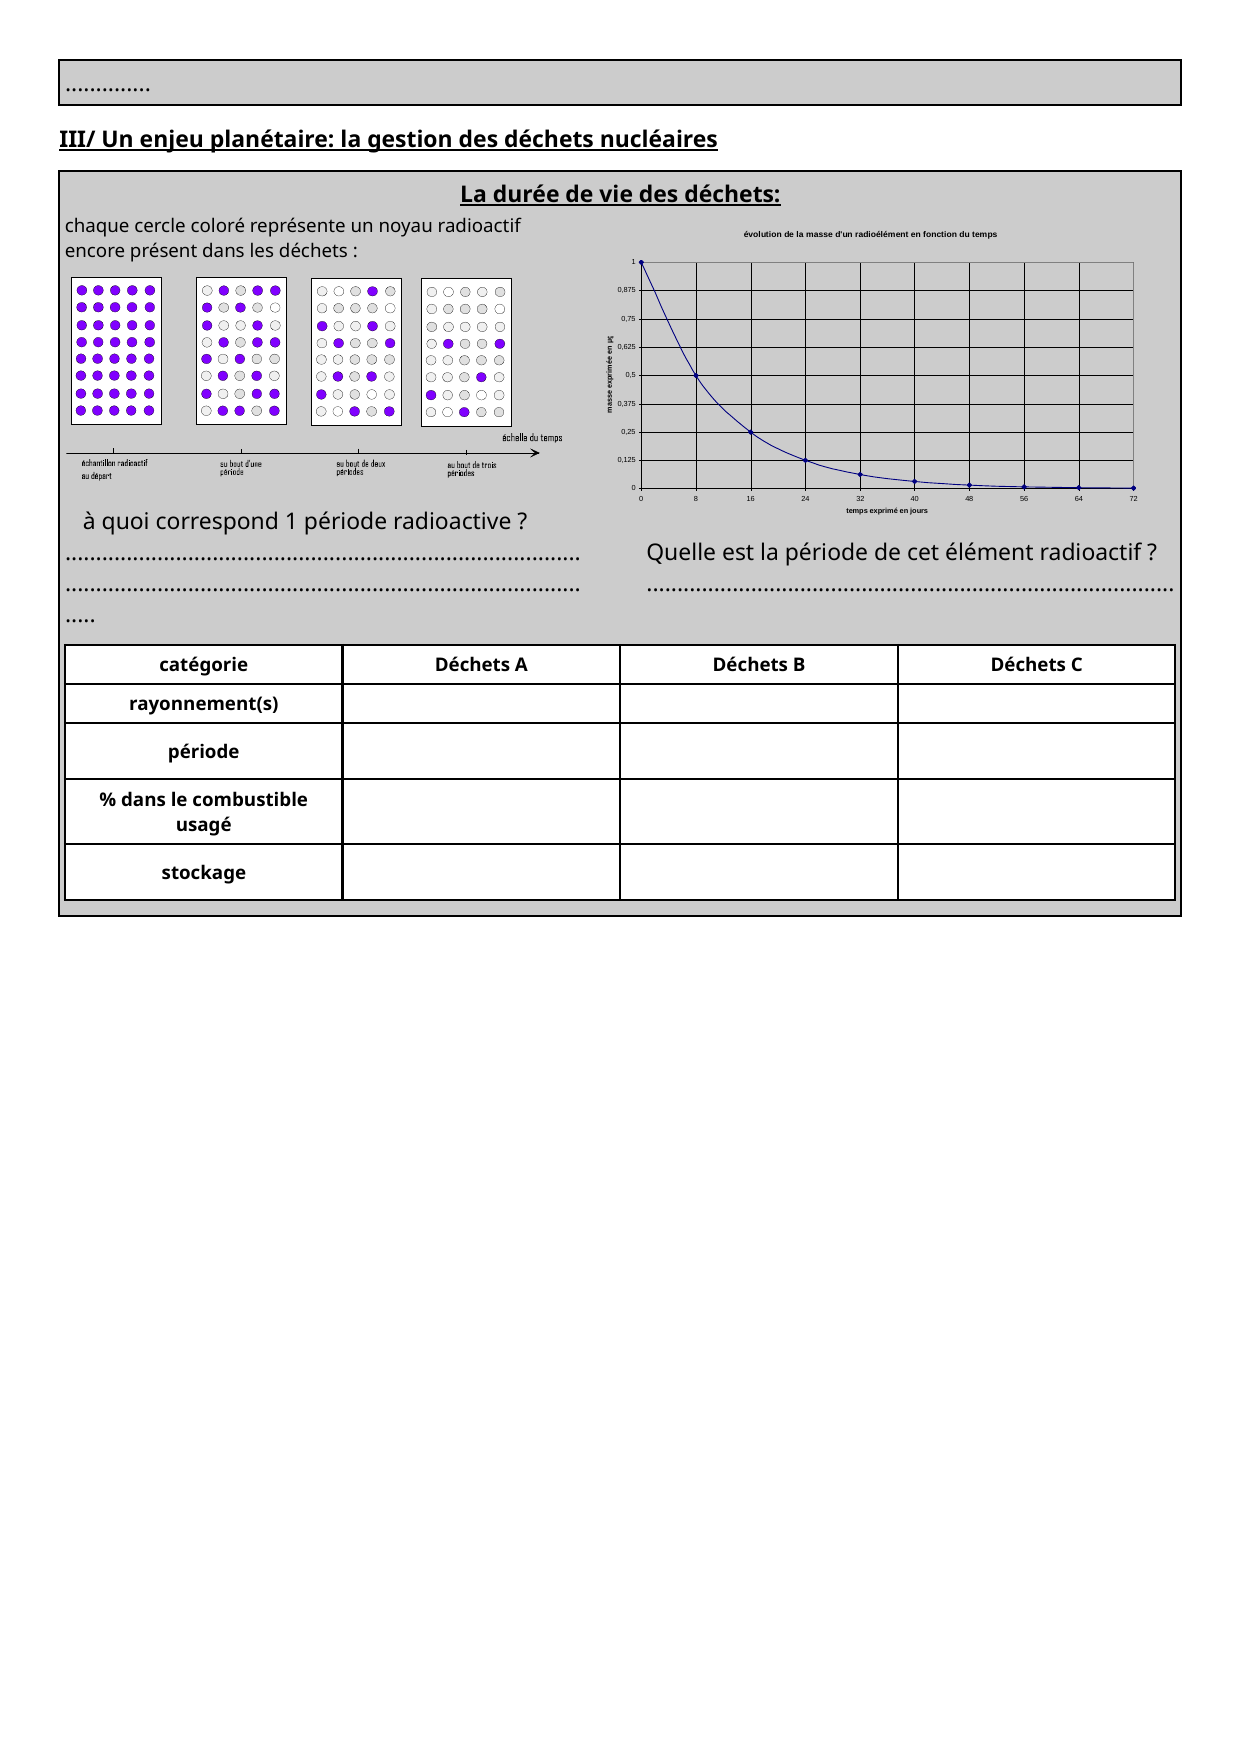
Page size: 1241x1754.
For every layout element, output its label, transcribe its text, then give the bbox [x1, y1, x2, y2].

table_cell [621, 845, 897, 899]
table_header Déchets B [621, 646, 897, 683]
table_cell [621, 685, 897, 722]
table_cell stockage [66, 845, 341, 899]
table_cell rayonnement(s) [66, 685, 341, 722]
table_cell Questions: Quel est l'avantage de l'uranium par rapport au charbon ? .................................................................................................................................................................................................. Comment se présente l'uranium dans le cœur du réacteur ? .................................................................................................................................................................................................. Quel liquide baigne le combustible nucléaire ? ............................................................................................... Comment contrôle-t-on la réaction de fission dans le cœur du réacteur ? .................................................................................................................................................................................................. Pourquoi utilise-t-on du béton et du plomb dans une centrale nucléaire ? .................................................................................................................................................................................................. Citez 3 accidents nucléaires survenus dans des centrales : .................................................................................................................................................................................................. Quel danger présente le combustible usagé ? .................................................................................................................................................................................................. Comment traite-t-on les déchets radioactifs ? .................................................................................................................................................................................................. [60, 61, 1180, 104]
table_cell [899, 780, 1174, 843]
table_cell [621, 724, 897, 778]
table_cell [899, 845, 1174, 899]
table_cell [344, 845, 619, 899]
table_cell [899, 685, 1174, 722]
table_header Déchets A [344, 646, 619, 683]
table_cell [344, 685, 619, 722]
text III/ Un enjeu planétaire: la gestion des déchets nucléaires [59, 123, 1181, 154]
table_cell [344, 780, 619, 843]
table_header Déchets C [899, 646, 1174, 683]
table_cell % dans le combustible usagé [66, 780, 341, 843]
table_cell [344, 724, 619, 778]
table_header La durée de vie des déchets: à quoi correspond 1 période radioactive ? .................................................................................... Quelle est la période de cet élément radioactif ? .................................................................................... ........................................................................................... [60, 172, 1180, 915]
table_header catégorie [66, 646, 341, 683]
table_cell [621, 780, 897, 843]
table_cell période [66, 724, 341, 778]
table_cell [899, 724, 1174, 778]
